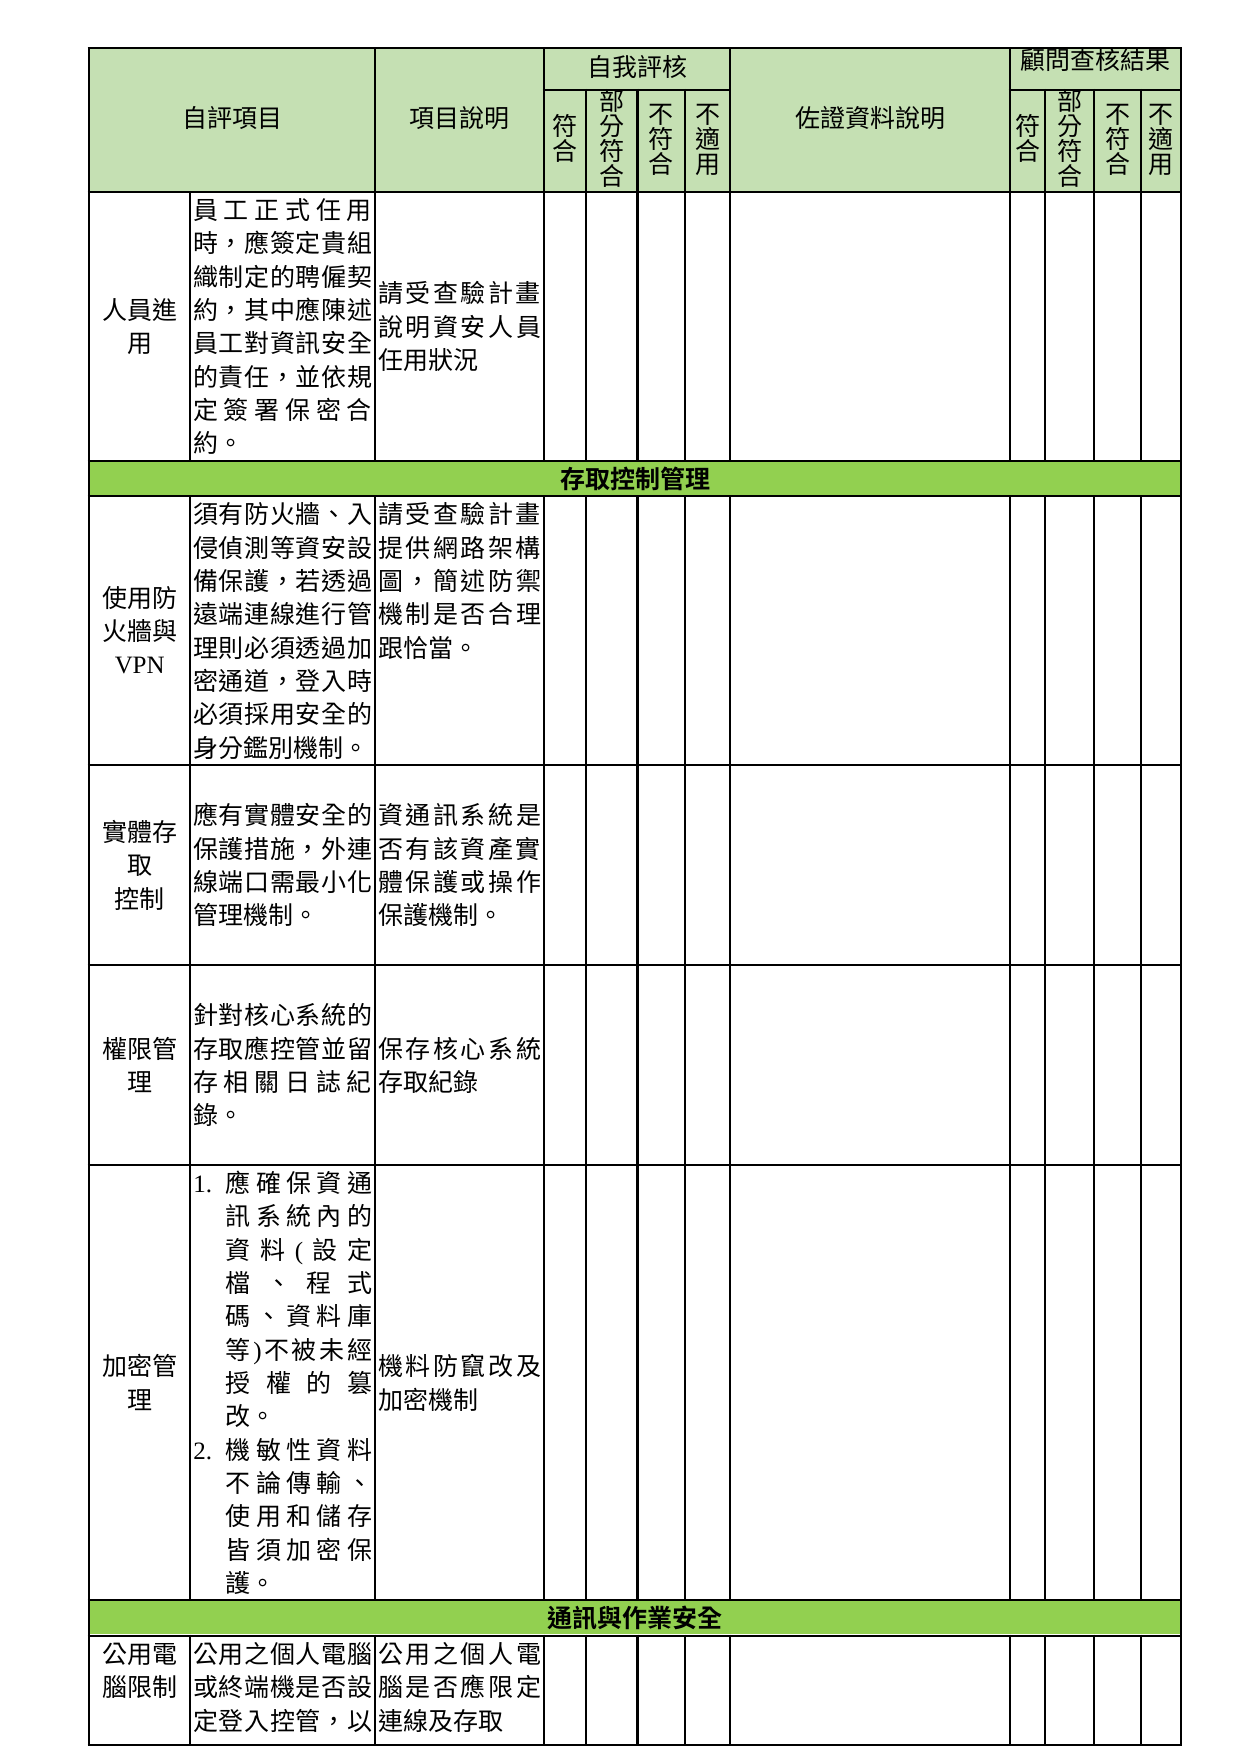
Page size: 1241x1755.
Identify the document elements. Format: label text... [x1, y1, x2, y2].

table_cell [1142, 1166, 1180, 1599]
table_cell [545, 766, 585, 964]
table_cell [1011, 966, 1044, 1164]
table_cell [1046, 1166, 1093, 1599]
table_cell 保存核心系統存取紀錄 [376, 966, 543, 1164]
table_cell [1011, 766, 1044, 964]
table_cell [686, 966, 729, 1164]
table_cell 應確保資通訊系統內的資料(設定檔、程式碼、資料庫等)不被未經授權的篡改。 機敏性資料不論傳輸、使用和儲存皆須加密保護。 [191, 1166, 374, 1599]
table_cell 公用之個人電腦或終端機是否設定登入控管，以 [191, 1637, 374, 1744]
table_cell [686, 1166, 729, 1599]
table_cell 請受查驗計畫提供網路架構圖，簡述防禦機制是否合理跟恰當。 [376, 497, 543, 764]
table_cell [731, 1637, 1009, 1744]
table_header 項目說明 [376, 49, 543, 191]
table_cell [1142, 1637, 1180, 1744]
table_cell 部分 符合 [1046, 91, 1093, 191]
table_cell 資通訊系統是否有該資產實體保護或操作保護機制。 [376, 766, 543, 964]
table_cell [1095, 1637, 1140, 1744]
table_cell [731, 193, 1009, 459]
table_cell 應有實體安全的保護措施，外連線端口需最小化管理機制。 [191, 766, 374, 964]
table_cell [686, 193, 729, 459]
table_cell [639, 1637, 684, 1744]
table_header 顧問查核結果 [1011, 49, 1180, 89]
table_cell [686, 1637, 729, 1744]
table_cell [731, 966, 1009, 1164]
table_cell [587, 766, 636, 964]
table_cell [587, 1166, 636, 1599]
table_cell [587, 193, 636, 459]
table_cell [1046, 193, 1093, 459]
table_cell 針對核心系統的存取應控管並留存相關日誌紀錄。 [191, 966, 374, 1164]
table_cell 員工正式任用時，應簽定貴組織制定的聘僱契約，其中應陳述員工對資訊安全的責任，並依規定簽署保密合約。 [191, 193, 374, 459]
table_cell [1095, 497, 1140, 764]
table_cell 公用電腦限制 [90, 1637, 189, 1744]
table_header 自我評核 [545, 49, 729, 89]
table_cell [1142, 966, 1180, 1164]
table_cell [587, 497, 636, 764]
table_cell [1046, 1637, 1093, 1744]
table_cell [639, 497, 684, 764]
table_cell [545, 497, 585, 764]
table_cell 存取控制管理 [90, 462, 1180, 495]
table_cell [1011, 497, 1044, 764]
table_cell [639, 1166, 684, 1599]
table_cell [545, 1637, 585, 1744]
table_cell [545, 1166, 585, 1599]
table_cell 機料防竄改及加密機制 [376, 1166, 543, 1599]
table_cell [639, 193, 684, 459]
table_cell 符合 [545, 91, 585, 191]
table_cell 不 符合 [1095, 91, 1140, 191]
table_cell [686, 766, 729, 964]
table_cell 部分 符合 [587, 91, 636, 191]
table_cell [587, 966, 636, 1164]
table_cell [1046, 966, 1093, 1164]
table_cell [1011, 1166, 1044, 1599]
table_cell [731, 766, 1009, 964]
table_cell [1095, 193, 1140, 459]
table_cell [1095, 766, 1140, 964]
table_cell [587, 1637, 636, 1744]
table_cell 加密管理 [90, 1166, 189, 1599]
table_cell [545, 966, 585, 1164]
table_cell [1095, 966, 1140, 1164]
table_cell 不 符合 [639, 91, 684, 191]
table_cell [686, 497, 729, 764]
table_cell 符合 [1011, 91, 1044, 191]
table_cell [1142, 497, 1180, 764]
table_cell [1095, 1166, 1140, 1599]
table_cell 不 適用 [1142, 91, 1180, 191]
table_cell [639, 766, 684, 964]
table_cell 不 適用 [686, 91, 729, 191]
table_cell [1011, 193, 1044, 459]
table_cell 須有防火牆、入侵偵測等資安設備保護，若透過遠端連線進行管理則必須透過加密通道，登入時必須採用安全的身分鑑別機制。 [191, 497, 374, 764]
table_cell 實體存取 控制 [90, 766, 189, 964]
table_cell 請受查驗計畫說明資安人員任用狀況 [376, 193, 543, 459]
table_cell 人員進用 [90, 193, 189, 459]
table_cell 權限管理 [90, 966, 189, 1164]
table_cell 公用之個人電腦是否應限定連線及存取 [376, 1637, 543, 1744]
table_cell [545, 193, 585, 459]
table_cell [639, 966, 684, 1164]
table_cell 通訊與作業安全 [90, 1601, 1180, 1634]
table_cell [1142, 766, 1180, 964]
table_cell [1046, 766, 1093, 964]
table_header 佐證資料說明 [731, 49, 1009, 191]
table_cell [731, 1166, 1009, 1599]
table_cell [1142, 193, 1180, 459]
table_cell [1046, 497, 1093, 764]
table_cell 使用防火牆與VPN [90, 497, 189, 764]
table_cell [1011, 1637, 1044, 1744]
table_cell [731, 497, 1009, 764]
table_header 自評項目 [90, 49, 374, 191]
